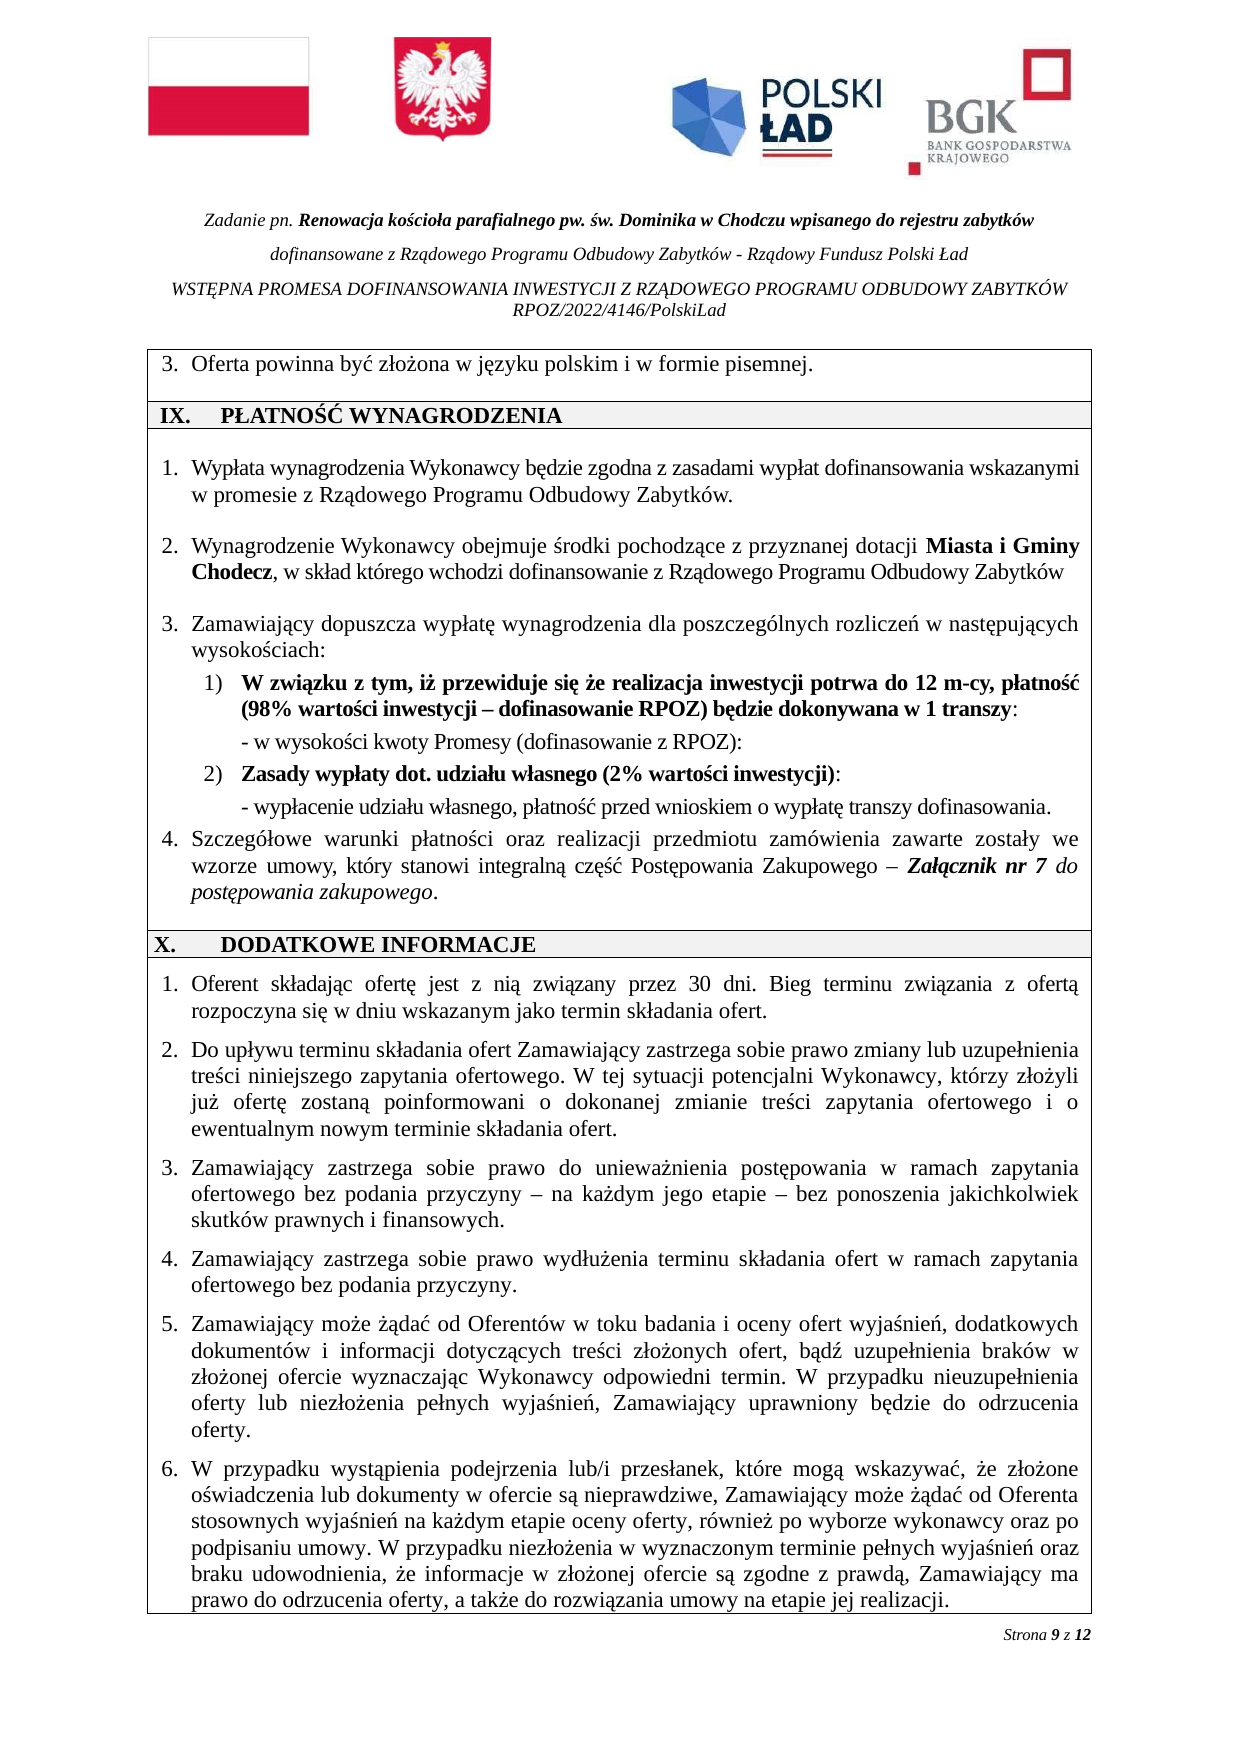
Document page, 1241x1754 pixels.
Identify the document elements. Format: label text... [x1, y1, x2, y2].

table_cell Oferent składając ofertę jest z nią związany przez 30 dni. Bieg terminu związania z ofertą rozpoczyna się w dniu wskazanym jako termin składania ofert. Do upływu terminu składania ofert Zamawiający zastrzega sobie prawo zmiany lub uzupełnienia treści niniejszego zapytania ofertowego. W tej sytuacji potencjalni Wykonawcy, którzy złożyli już ofertę zostaną poinformowani o dokonanej zmianie treści zapytania ofertowego i o ewentualnym nowym terminie składania ofert. Zamawiający zastrzega sobie prawo do unieważnienia postępowania w ramach zapytania ofertowego bez podania przyczyny – na każdym jego etapie – bez ponoszenia jakichkolwiek skutków prawnych i finansowych. Zamawiający zastrzega sobie prawo wydłużenia terminu składania ofert w ramach zapytania ofertowego bez podania przyczyny. Zamawiający może żądać od Oferentów w toku badania i oceny ofert wyjaśnień, dodatkowych dokumentów i informacji dotyczących treści złożonych ofert, bądź uzupełnienia braków w złożonej ofercie wyznaczając Wykonawcy odpowiedni termin. W przypadku nieuzupełnienia oferty lub niezłożenia pełnych wyjaśnień, Zamawiający uprawniony będzie do odrzucenia oferty. W przypadku wystąpienia podejrzenia lub/i przesłanek, które mogą wskazywać, że złożone oświadczenia lub dokumenty w ofercie są nieprawdziwe, Zamawiający może żądać od Oferenta stosownych wyjaśnień na każdym etapie oceny oferty, również po wyborze wykonawcy oraz po podpisaniu umowy. W przypadku niezłożenia w wyznaczonym terminie pełnych wyjaśnień oraz braku udowodnienia, że informacje w złożonej ofercie są zgodne z prawdą, Zamawiający ma prawo do odrzucenia oferty, a także do rozwiązania umowy na etapie jej realizacji. Zamawiający ma prawo do odrzucenia oferty, jeśli oferta jest niekompletna, nie spełnia warunków udziału w postępowaniu, nie spełnia wymogów formalnych, jest niezgodna z zapytaniem lub zawiera rażąco niską cenę. Rażąco niska cena występuje w przypadku gdy cena całkowita oferty jest niższa o co najmniej 30% od wartości zamówienia powiększonej o należny podatek od towarów i usług, ustalonej przed wszczęciem postępowania. Z tytułu odrzucenia oferty, oferentowi nie przysługuje żadne roszczenie w stosunku do Zamawiającego. Zamawiający po dokonaniu oceny ofert opublikuje ogłoszenie o wyborze najkorzystniejszej oferty na stronie prowadzącego zamówienie. Informacja o terminie i miejscu podpisania umowy zostanie przekazana telefonicznie Wykonawcy, którego ofertę wybrano. Ewentualne spory w relacja z wykonawcami o roszczenia cywilnoprawne, w których zawarcie ugody jest dopuszczalne, będą poddane mediacjom lub innemu polubownemu rozwiązaniu sporu przed Sądem Polubownym przy Prokuratorii Generalnej Rzeczypospolitej Polskiej, wybranym mediatorem albo osobą prowadzącą inne polubowne metody rozwiązania sporów. Terminem rozpoczęcia realizacji zamówienia jest data podpisania umowy pomiędzy Zamawiającym a Wykonawcą, a terminem zakończenia data protokołu odbioru końcowego zamówienia podpisana przez Zamawiającego. Ewentualne roboty zamienne, które wystąpią podczas procesu realizacji zamówienia muszą zostać wykonane w ramach zaoferowanej ceny ryczałtowej oraz wymagają zgody Zamawiającego. Przyjmuje się, że robotami zamiennymi są roboty ujęte w opisie przedmiotu zamówienia, przewidziane do wykonania wg odpowiedniej technologii i z konkretnych materiałów i urządzeń, lecz za zgodą zamawiającego wykonane w innej technologii, z innych materiałów i przy zastosowaniu innych urządzeń. Ewentualne roboty, które nie zostały ujęte w opisie przedmiotu zamówienia – związanym z niniejszym zapytaniem ofertowym, a są naturalną konsekwencją procesu budowlanego i w naturalny sposób z niego wynikają, uznaje się, że wykonawca robót dysponując opisem przedmiotu zamówienia powinien przewidzieć je jako konieczne do wykonania mimo, że opis przedmiotu zamówienia literalnie ich nie wymienia. De facto roboty te są ściśle związane z przedmiotem zamówienia. Wynika to z zawodowego charakteru wykonywanych przez wykonawcę robót budowlanych czynności i przypisanego do nich określonego poziomu wiedzy i doświadczenia zawodowego. Tego typu roboty muszą zostać zrealizowane w ramach zaoferowanej ceny ryczałtowej. Za roboty dodatkowe nie można uznać robót, które wynikają z wykonania większych ilości robót, niż to wynika z opisu przedmiotu zamówienia wskazanego na etapie zapytania ofertowego, gdyż w istocie to roboty, które stanowią przedmiot zamówienia. W interesie Wykonawcy leży własna ocena robót budowlanych przewidzianych do wykonania oraz uwzględnienie wszelkich innych okoliczności które mogą mieć wpływ na cenę. Takie roboty Wykonawca ma obowiązek wykonać w ramach oferowanej ceny ryczałtowej. Wszelkie ewentualne koszty powstałe w trakcie prowadzonych robót w przypadku wystąpienia ewentualnych robót zamiennych lub dodatkowych, których nie da się oszacować na etapie przygotowania oferty leżą po stronie Wykonawcy. Cena ryczałtowa, o której mowa powyżej ma charakter wynagrodzenia ryczałtowego w rozumieniu art. 632 kodeksu cywilnego i obejmuje wszystkie koszty bezpośrednie i pośrednie, niezbędne do terminowego i prawidłowego wykonania przedmiotu zamówienia, zysk oraz wszystkie wymagane przepisami podatki i opłaty, w tym podatek VAT. Wykonawca powinien uwzględnić w cenie oferty wszystkie posiadane informacje o przedmiocie zamówienia, a szczególnie informacje, wymagania i warunki podane w postępowaniu zakupowym. Niedoszacowanie, pominięcie oraz brak rozpoznania przedmiotu i zakresu zamówienia nie może być podstawą do żądania zmiany wynagrodzenia ryczałtowego określonego w umowie. [148, 958, 1091, 1613]
table_cell PŁATNOŚĆ WYNAGRODZENIA [148, 402, 1091, 428]
table_cell Ofertę cenową należy złożyć do dnia 27 sierpnia 2024 r. do godziny 09:00, w formie: papierowej na adres Zamawiającego: Parafia Rzymskokatolicka pw. Św. Dominika w Chodczu ul. Warszawska 20, 87-860 Chodecz Za termin złożenia oferty przyjmuje się termin dostarczenia oferty do Zamawiającego (nie decyduje data nadania listu poleconego). Ofertę należy złożyć w formie papierowej, umieszczając ją w jednej zamkniętej kopercie: osobiście w siedzibie: Parafia Rzymskokatolicka pw. Św. Dominika w Chodczu ul. Warszawska 20, 87-860 Chodecz listownie na adres: Parafia Rzymskokatolicka pw. Św. Dominika w Chodczu ul. Warszawska 20, 87-860 Chodecz Na kopercie należy umieścić: nazwę i adres Zamawiającego, nazwę i adres Wykonawcy, nazwę inwestycji: „Renowacja kościoła parafialnego pw. św. Dominika w Chodczu wpisanego do rejestru zabytków” Osoba podpisująca ofertę musi być upoważniona do reprezentowania Wykonawcy. W przypadku, jeśli prawo reprezentacji nie wynika z publicznych rejestrów (CEiDG lub KRS), oferta, do której nie dołączono pełnomocnictwa, zostanie odrzucona ze względów formalnych. W oryginale należy złożyć: formularz ofertowy (Załącznik nr 1), oświadczenie wykonawcy o nie podleganiu wykluczeniu z postępowania (Załącznik nr 6), oświadczenia z działu V (Załącznik od nr 5a do nr 5d). w oryginale lub kopii potwierdzonej za zgodność z oryginałem należy złożyć: dokumenty potwierdzające doświadczenie, dokumenty potwierdzające kwalifikacje/uprawnieniach osób skierowanych do realizacji inwestycji, pełnomocnictwo do reprezentowania Wykonawcy (jeżeli dotyczy), dokumenty potwierdzającego wniesienia wadium, polisę ubezpieczenia od odpowiedzialności cywilnej w zakresie prowadzonej działalności związanej z przedmiotem zamówienia. Oferta złożona po terminie składania ofert zostanie przez Zamawiającego odrzucona. Oferta powinna być złożona w języku polskim i w formie pisemnej. [148, 350, 1091, 401]
table_cell Wypłata wynagrodzenia Wykonawcy będzie zgodna z zasadami wypłat dofinansowania wskazanymi w promesie z Rządowego Programu Odbudowy Zabytków. Wynagrodzenie Wykonawcy obejmuje środki pochodzące z przyznanej dotacji Miasta i Gminy Chodecz, w skład którego wchodzi dofinansowanie z Rządowego Programu Odbudowy Zabytków Zamawiający dopuszcza wypłatę wynagrodzenia dla poszczególnych rozliczeń w następujących wysokościach: W związku z tym, iż przewiduje się że realizacja inwestycji potrwa do 12 m-cy, płatność (98% wartości inwestycji – dofinasowanie RPOZ) będzie dokonywana w 1 transzy: - w wysokości kwoty Promesy (dofinasowanie z RPOZ): Zasady wypłaty dot. udziału własnego (2% wartości inwestycji): - wypłacenie udziału własnego, płatność przed wnioskiem o wypłatę transzy dofinasowania. Szczegółowe warunki płatności oraz realizacji przedmiotu zamówienia zawarte zostały we wzorze umowy, który stanowi integralną część Postępowania Zakupowego – Załącznik nr 7 do postępowania zakupowego. [148, 429, 1091, 929]
table_cell DODATKOWE INFORMACJE [148, 931, 1091, 957]
